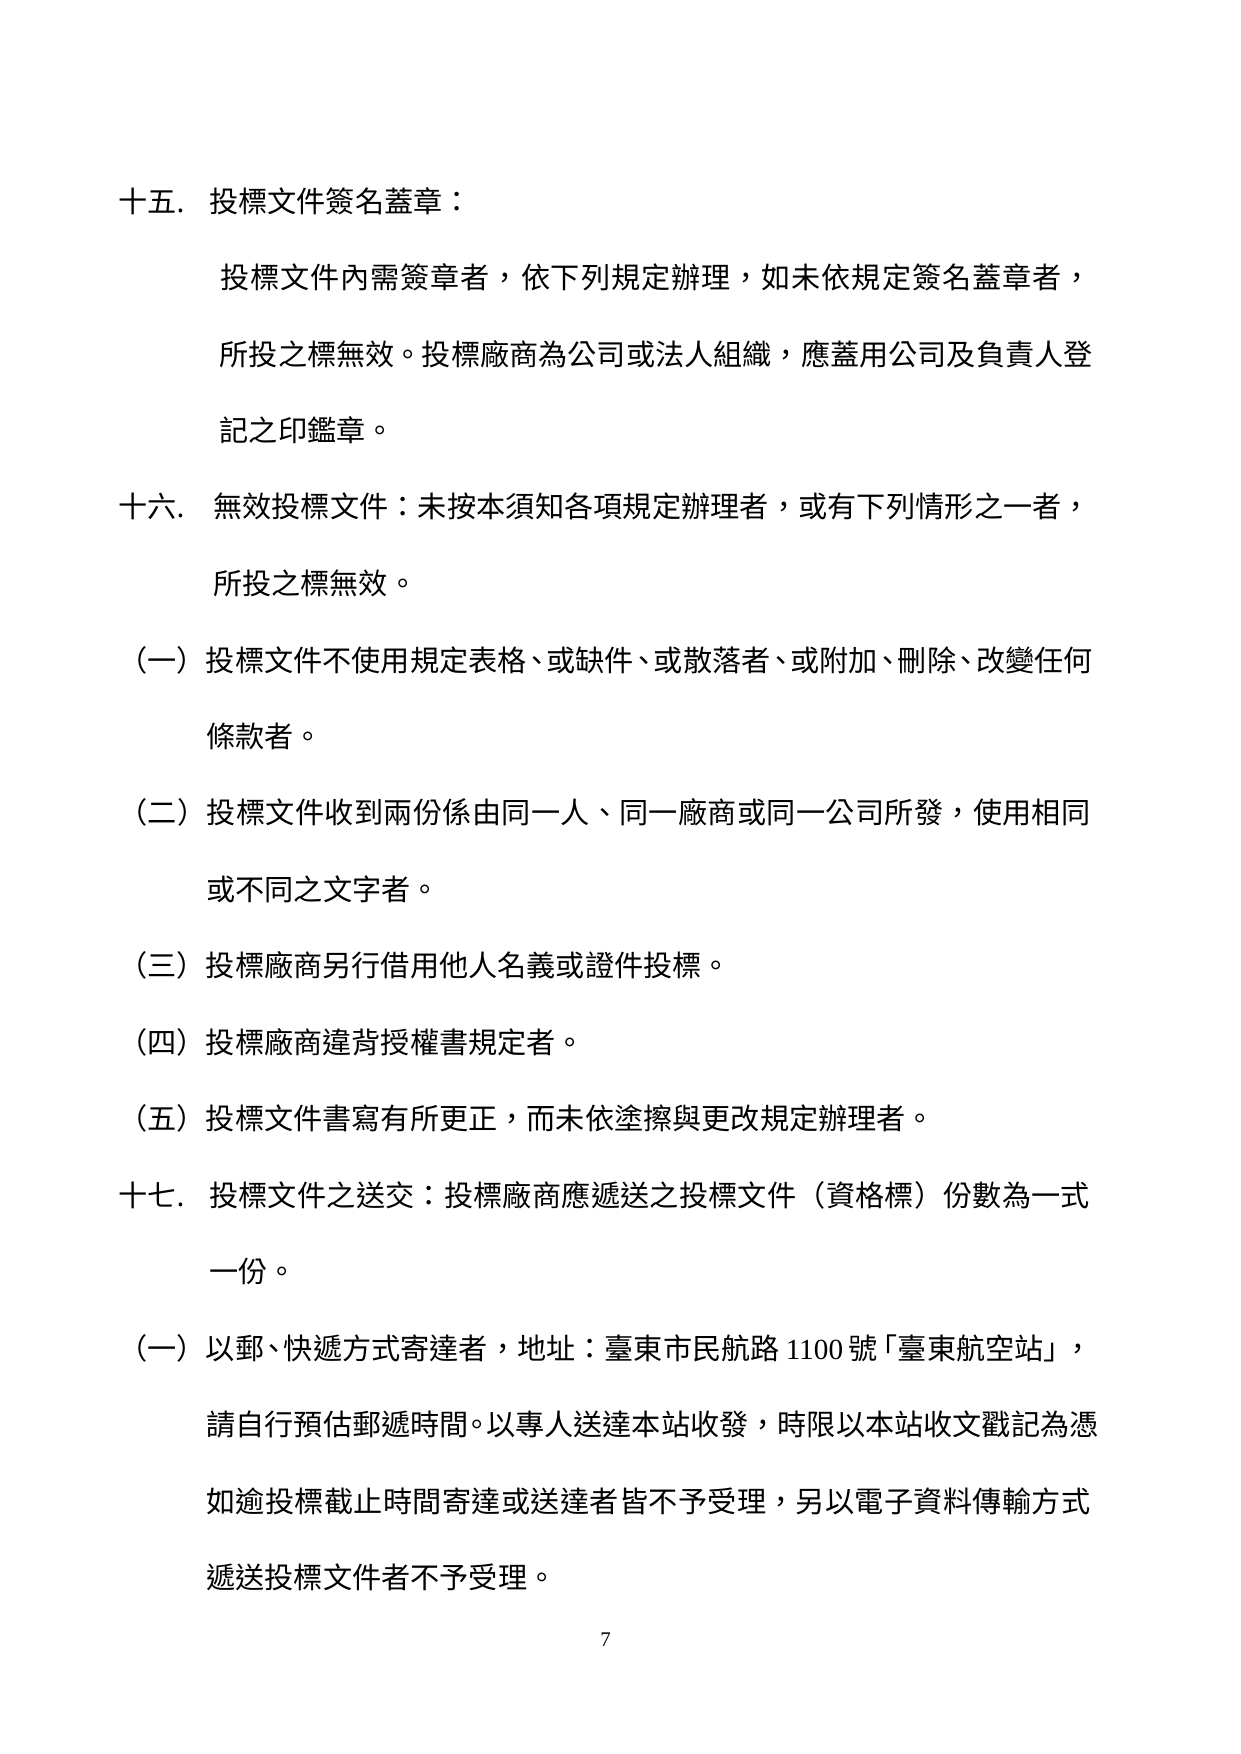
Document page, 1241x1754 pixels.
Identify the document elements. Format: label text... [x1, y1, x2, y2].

text （一）投標文件不使用規定表格、或缺件、或散落者、或附加、刪除、改變任何條款者。 [118, 620, 1092, 773]
text （一）以郵、快遞方式寄達者，地址：臺東市民航路1100號「臺東航空站」，請自行預估郵遞時間。以專人送達本站收發，時限以本站收文戳記為憑。如逾投標截止時間寄達或送達者皆不予受理，另以電子資料傳輸方式遞送投標文件者不予受理。 [118, 1308, 1092, 1614]
text （二）投標文件收到兩份係由同一人、同一廠商或同一公司所發，使用相同或不同之文字者。 [118, 773, 1092, 926]
list 投標文件簽名蓋章： [118, 161, 1092, 238]
list 無效投標文件：未按本須知各項規定辦理者，或有下列情形之一者，所投之標無效。 [118, 467, 1092, 620]
text （五）投標文件書寫有所更正，而未依塗擦與更改規定辦理者。 [118, 1079, 1092, 1155]
text 投標文件內需簽章者，依下列規定辦理，如未依規定簽名蓋章者，所投之標無效。投標廠商為公司或法人組織，應蓋用公司及負責人登記之印鑑章。 [219, 238, 1092, 467]
list 投標文件之送交：投標廠商應遞送之投標文件（資格標）份數為一式一份。 [118, 1155, 1092, 1308]
text （三）投標廠商另行借用他人名義或證件投標。 [118, 926, 1092, 1002]
text （四）投標廠商違背授權書規定者。 [118, 1002, 1092, 1079]
